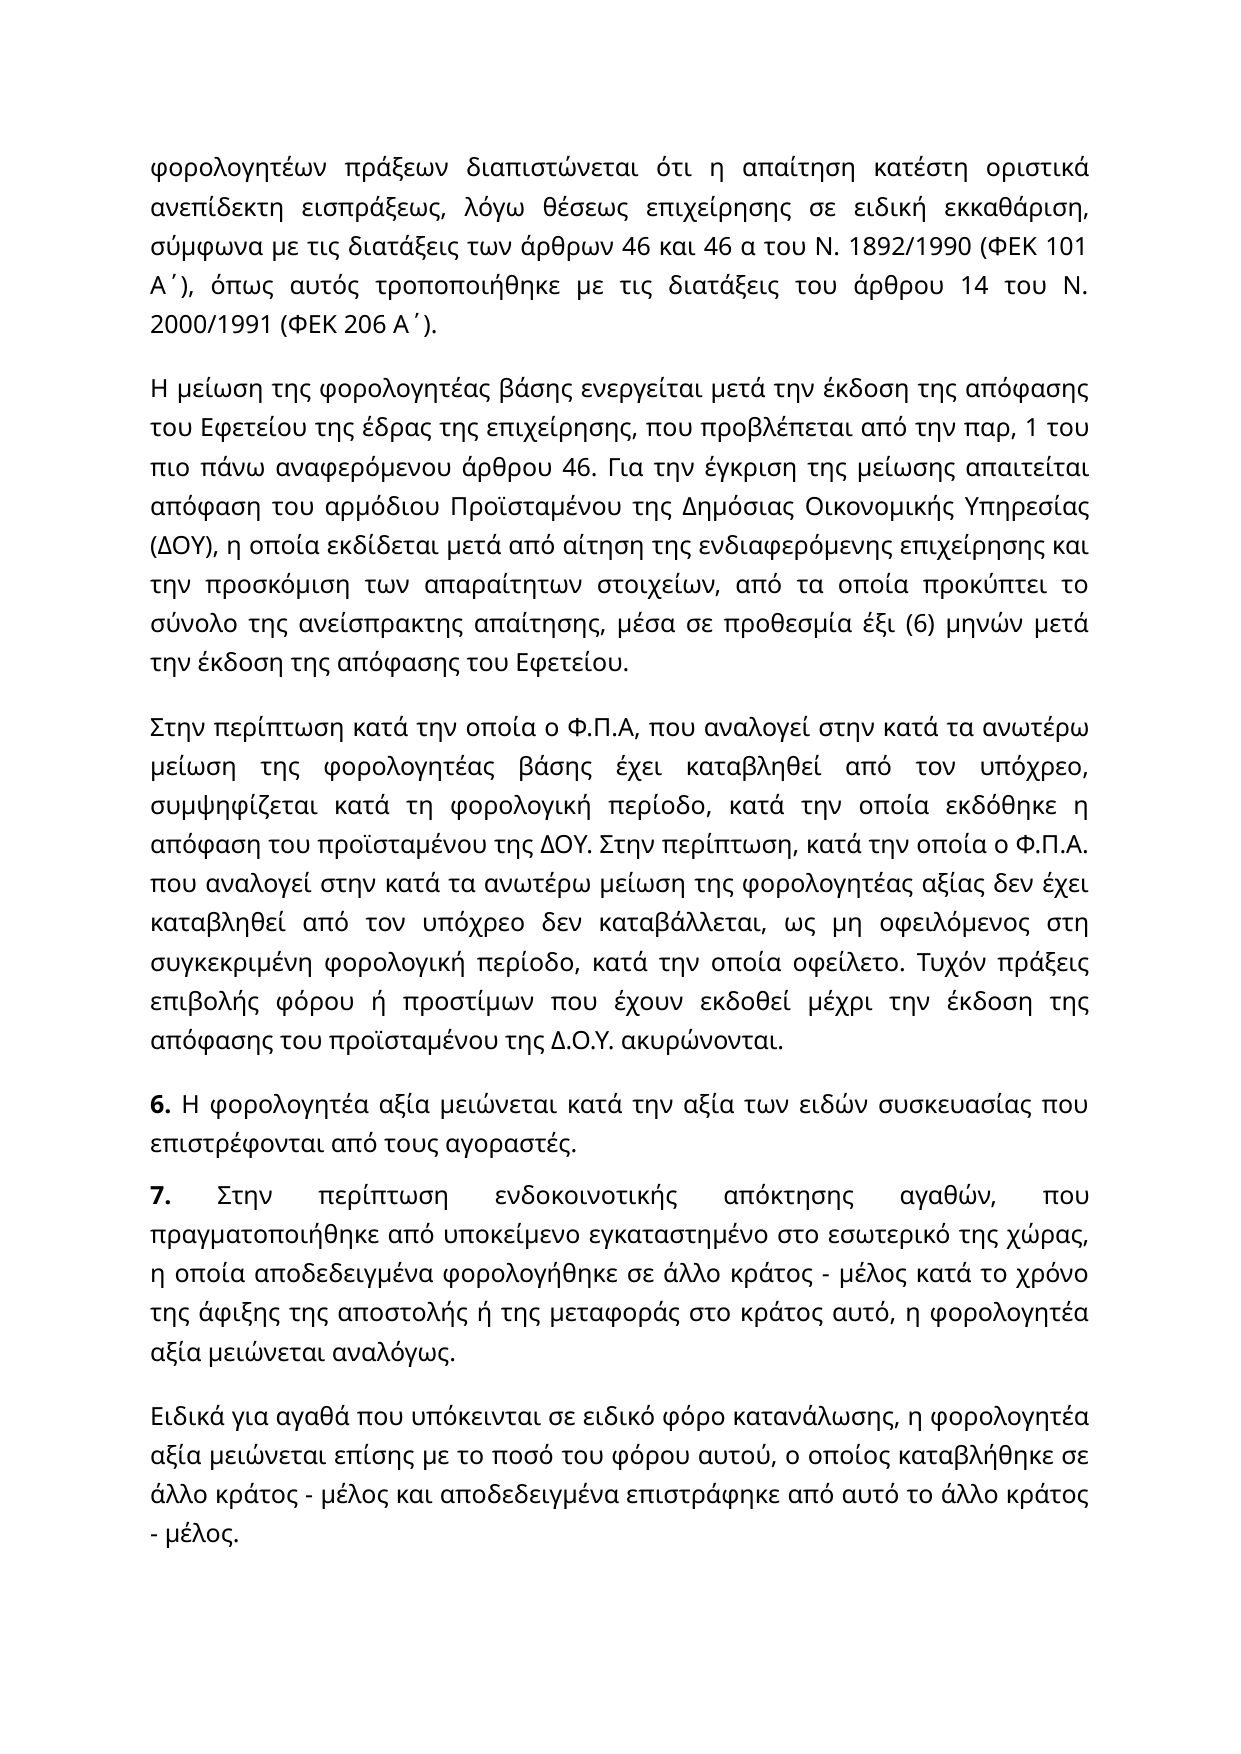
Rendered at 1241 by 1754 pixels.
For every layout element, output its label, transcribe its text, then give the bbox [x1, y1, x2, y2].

text 6. Η φορολογητέα αξία μειώνεται κατά την αξία των ειδών συσκευασίας που επιστρέφονται από τους αγοραστές. [150, 1087, 1090, 1160]
text Ειδικά για αγαθά που υπόκεινται σε ειδικό φόρο κατανάλωσης, η φορολογητέα αξία μειώνεται επίσης με το ποσό του φόρου αυτού, ο οποίος καταβλήθηκε σε άλλο κράτος - μέλος και αποδεδειγμένα επιστράφηκε από αυτό το άλλο κράτος - μέλος. [150, 1398, 1090, 1550]
text 7. Στην περίπτωση ενδοκοινοτικής απόκτησης αγαθών, που πραγματοποιήθηκε από υποκείμενο εγκαταστημένο στο εσωτερικό της χώρας, η οποία αποδεδειγμένα φορολογήθηκε σε άλλο κράτος - μέλος κατά το χρόνο της άφιξης της αποστολής ή της μεταφοράς στο κράτος αυτό, η φορολογητέα αξία μειώνεται αναλόγως. [150, 1177, 1090, 1368]
text φορολογητέων πράξεων διαπιστώνεται ότι η απαίτηση κατέστη οριστικά ανεπίδεκτη εισπράξεως, λόγω θέσεως επιχείρησης σε ειδική εκκαθάριση, σύμφωνα με τις διατάξεις των άρθρων 46 και 46 α του Ν. 1892/1990 (ΦΕΚ 101 Α΄), όπως αυτός τροποποιήθηκε με τις διατάξεις του άρθρου 14 του Ν. 2000/1991 (ΦΕΚ 206 Α΄). [150, 150, 1090, 341]
text Η μείωση της φορολογητέας βάσης ενεργείται μετά την έκδοση της απόφασης του Εφετείου της έδρας της επιχείρησης, που προβλέπεται από την παρ, 1 του πιο πάνω αναφερόμενου άρθρου 46. Για την έγκριση της μείωσης απαιτείται απόφαση του αρμόδιου Προϊσταμένου της Δημόσιας Οικονομικής Υπηρεσίας (ΔΟΥ), η οποία εκδίδεται μετά από αίτηση της ενδιαφερόμενης επιχείρησης και την προσκόμιση των απαραίτητων στοιχείων, από τα οποία προκύπτει το σύνολο της ανείσπρακτης απαίτησης, μέσα σε προθεσμία έξι (6) μηνών μετά την έκδοση της απόφασης του Εφετείου. [150, 371, 1090, 679]
text Στην περίπτωση κατά την οποία ο Φ.Π.Α, που αναλογεί στην κατά τα ανωτέρω μείωση της φορολογητέας βάσης έχει καταβληθεί από τον υπόχρεο, συμψηφίζεται κατά τη φορολογική περίοδο, κατά την οποία εκδόθηκε η απόφαση του προϊσταμένου της ΔΟΥ. Στην περίπτωση, κατά την οποία ο Φ.Π.Α. που αναλογεί στην κατά τα ανωτέρω μείωση της φορολογητέας αξίας δεν έχει καταβληθεί από τον υπόχρεο δεν καταβάλλεται, ως μη οφειλόμενος στη συγκεκριμένη φορολογική περίοδο, κατά την οποία οφείλετο. Τυχόν πράξεις επιβολής φόρου ή προστίμων που έχουν εκδοθεί μέχρι την έκδοση της απόφασης του προϊσταμένου της Δ.Ο.Υ. ακυρώνονται. [150, 709, 1090, 1057]
